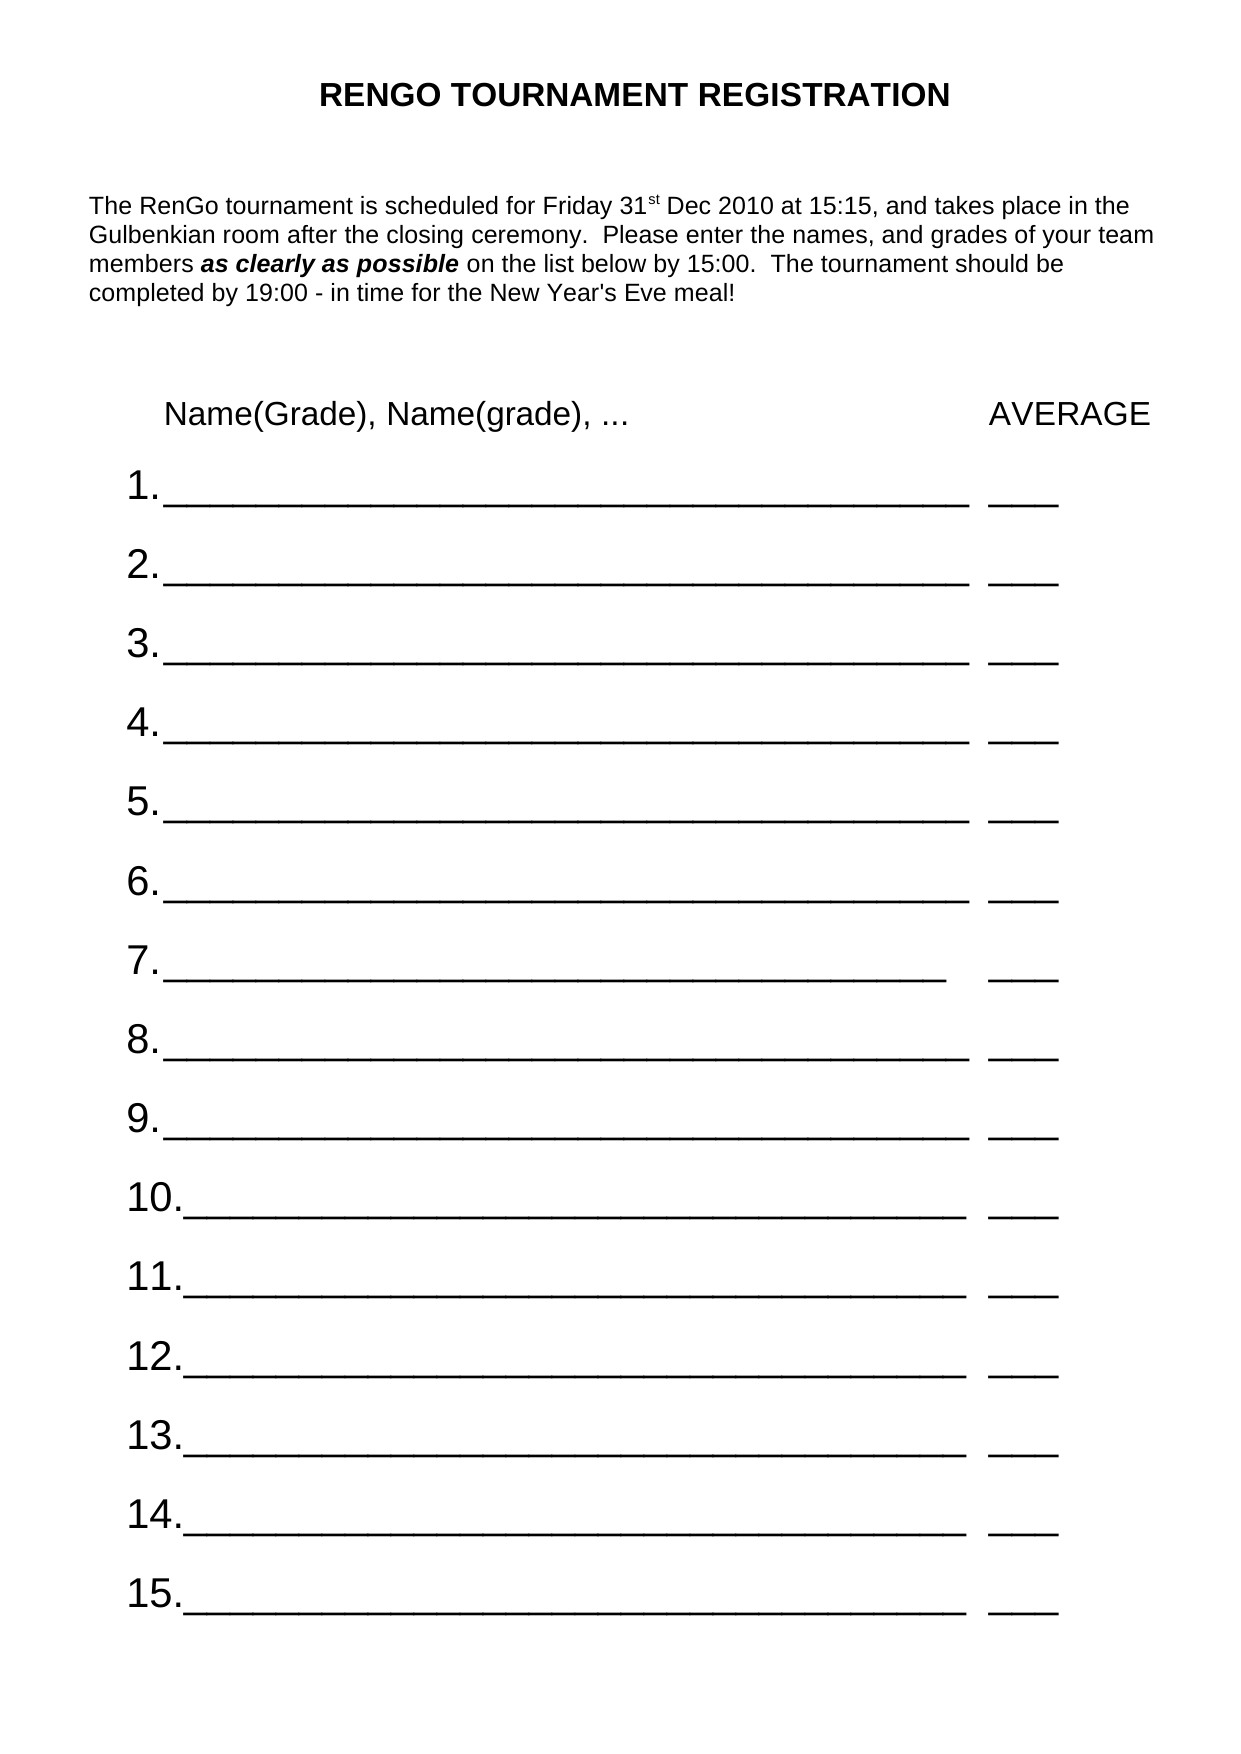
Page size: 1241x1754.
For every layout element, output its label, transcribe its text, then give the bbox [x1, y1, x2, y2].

list ___________________________________ ___ [126, 764, 1181, 829]
list __________________________________ ___ [126, 1239, 1181, 1304]
list ___________________________________ ___ [126, 447, 1181, 512]
list __________________________________ ___ [126, 1476, 1181, 1541]
list ___________________________________ ___ [126, 843, 1181, 908]
text The RenGo tournament is scheduled for Friday 31st Dec 2010 at 15:15, and takes place in the Gulbenkian room after the closing ceremony. Please enter the names, and grades of your team members as clearly as possible on the list below by 15:00. The tournament should be completed by 19:00 - in time for the New Year's Eve meal! [89, 191, 1181, 307]
list ___________________________________ ___ [126, 526, 1181, 591]
text Name(Grade), Name(grade), ... AVERAGE [89, 394, 1181, 433]
list ___________________________________ ___ [126, 1001, 1181, 1066]
list __________________________________ ___ [126, 1555, 1181, 1620]
list __________________________________ ___ [126, 1159, 1181, 1224]
list __________________________________ ___ [126, 1318, 1181, 1383]
list ___________________________________ ___ [126, 605, 1181, 670]
list ___________________________________ ___ [126, 684, 1181, 749]
list __________________________________ ___ [126, 1397, 1181, 1462]
list ___________________________________ ___ [126, 1080, 1181, 1145]
list __________________________________ ___ [126, 922, 1181, 987]
text RENGO TOURNAMENT REGISTRATION [89, 75, 1181, 113]
